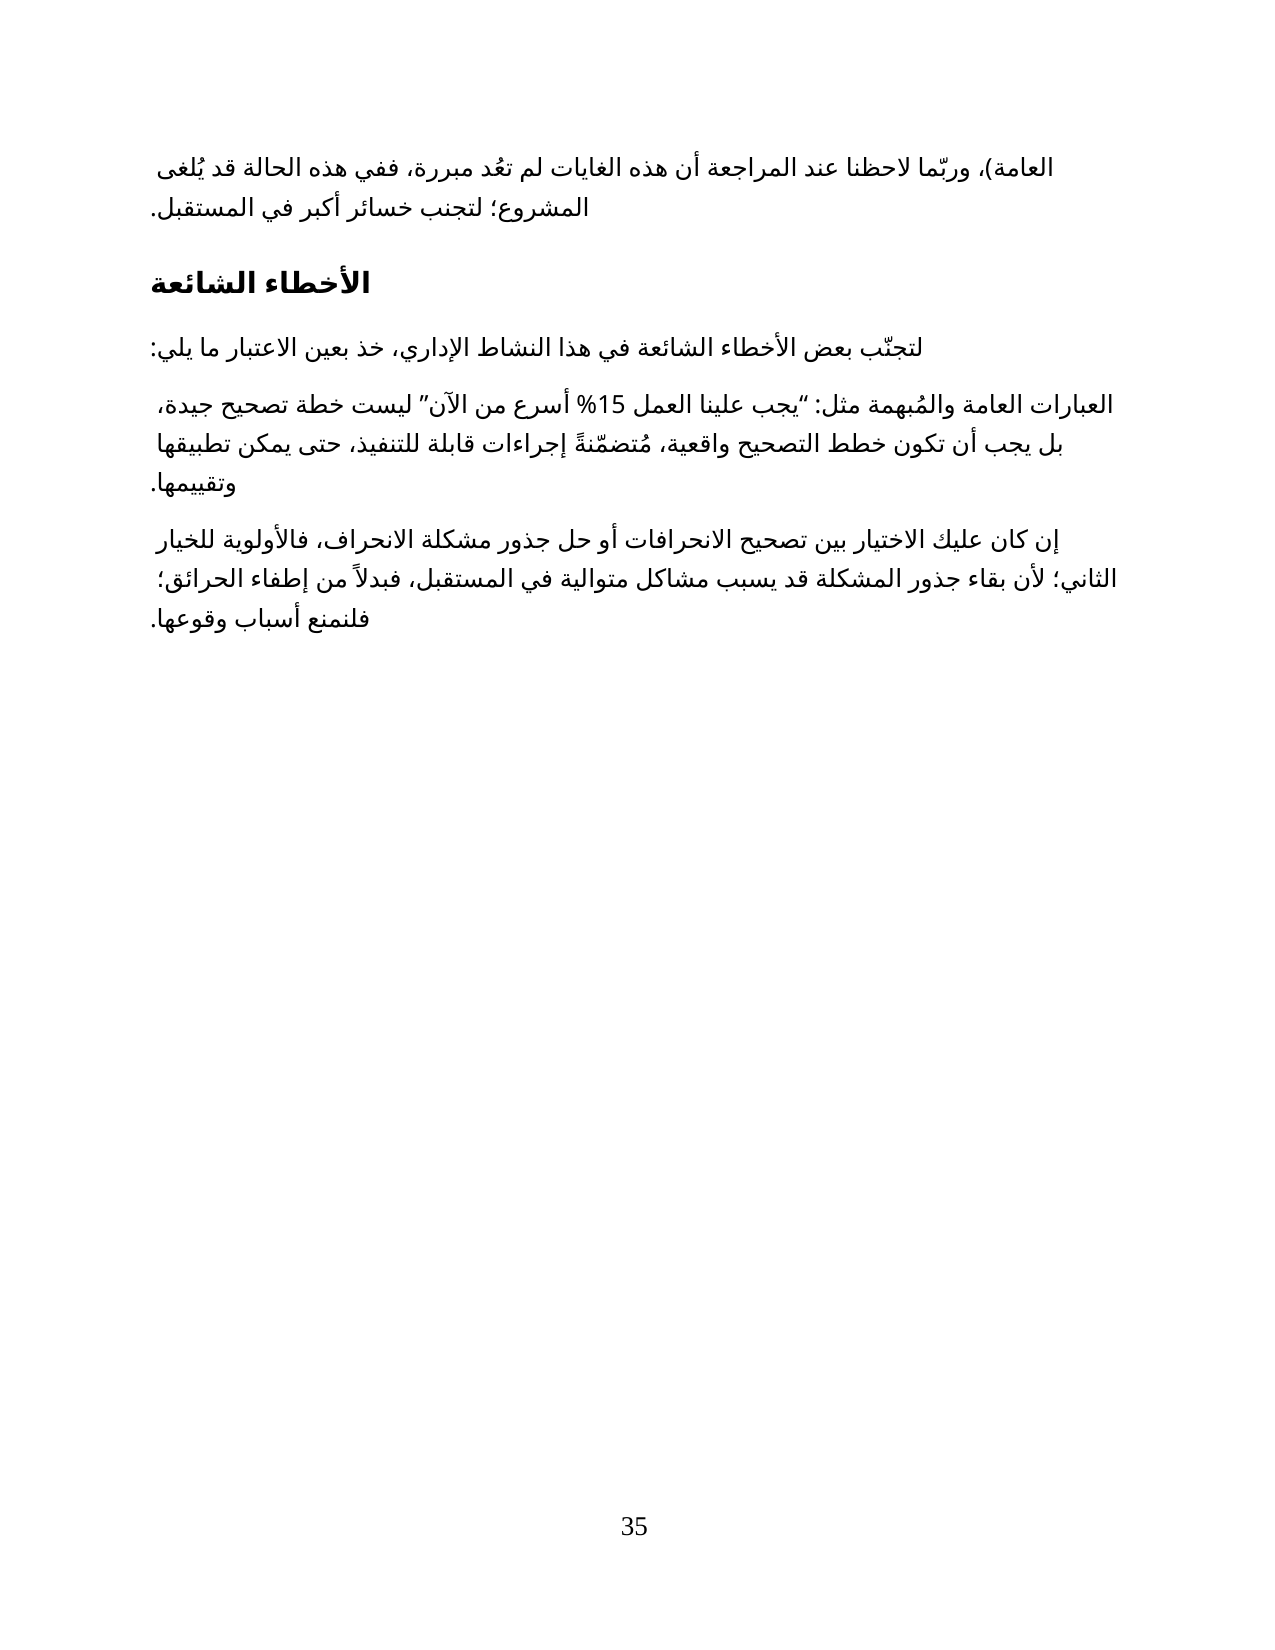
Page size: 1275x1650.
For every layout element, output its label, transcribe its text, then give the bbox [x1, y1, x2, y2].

text العبارات العامة والمُبهمة مثل: “يجب علينا العمل 15% أسرع من الآن” ليست خطة تصحيح جيدة، بل يجب أن تكون خطط التصحيح واقعية، مُتضمّنةً إجراءات قابلة للتنفيذ، حتى يمكن تطبيقها وتقييمها. [150, 386, 1125, 499]
text إن كان عليك الاختيار بين تصحيح الانحرافات أو حل جذور مشكلة الانحراف، فالأولوية للخيار الثاني؛ لأن بقاء جذور المشكلة قد يسبب مشاكل متوالية في المستقبل، فبدلاً من إطفاء الحرائق؛ فلنمنع أسباب وقوعها. [150, 522, 1125, 634]
subtitle الأخطاء الشائعة [150, 262, 1125, 302]
text لتجنّب بعض الأخطاء الشائعة في هذا النشاط الإداري، خذ بعين الاعتبار ما يلي: [150, 329, 1125, 363]
text نحن بحاجة لتصحيح الانحرافات في أسرع وقت ممكن قبل تراكمها؛ حتى تتحقق أهداف المشروع. فإن لم تنجح محاولات تصحيح الانحرافات ولاحظنا مؤشراً مقلقاً للمشروع، فسنعلم حينها أنه لا يُمكننا تحقيق أهداف المشروع وِفق الغايات الحالية، وأنه يجب علينا مراجعة تلك الغايات (الأهداف العامة)، وربّما لاحظنا عند المراجعة أن هذه الغايات لم تعُد مبررة، ففي هذه الحالة قد يُلغى المشروع؛ لتجنب خسائر أكبر في المستقبل. [150, 150, 1125, 223]
